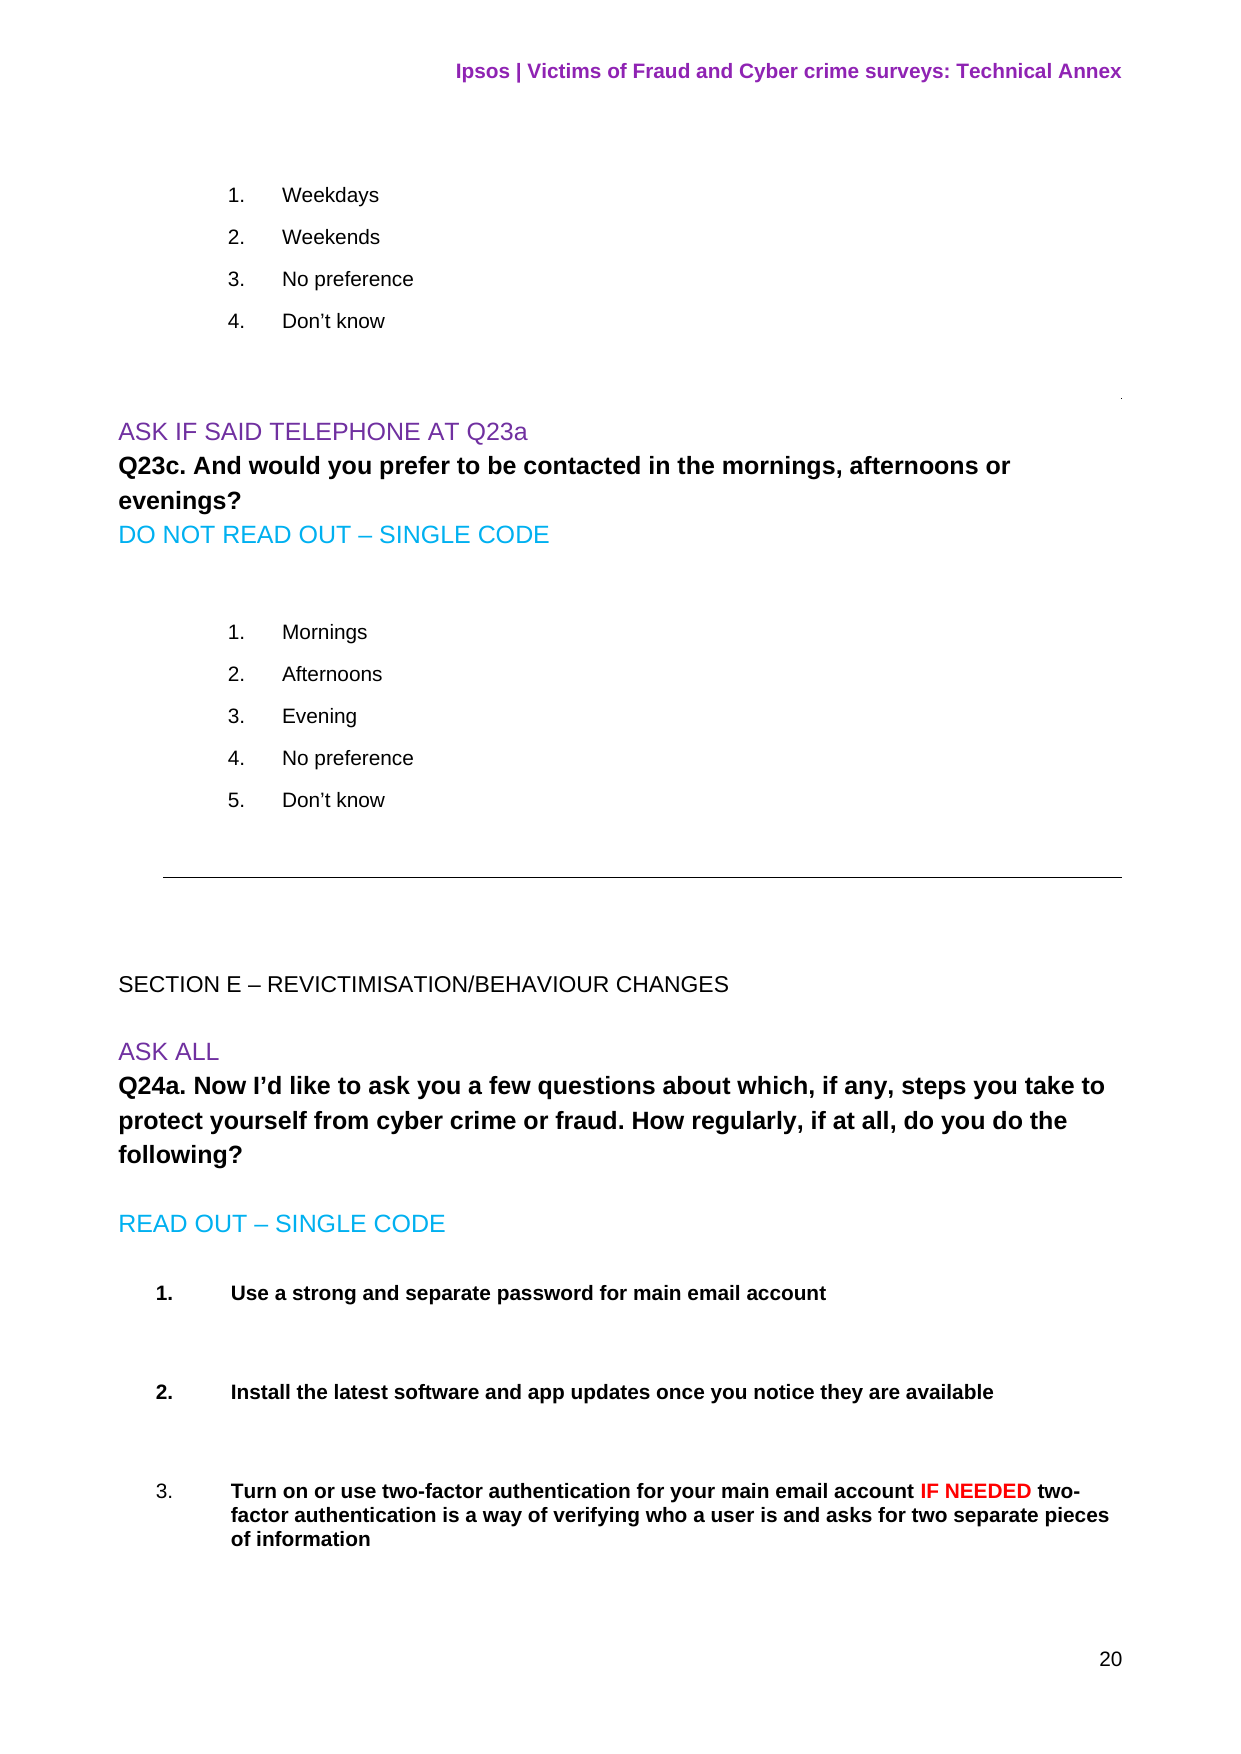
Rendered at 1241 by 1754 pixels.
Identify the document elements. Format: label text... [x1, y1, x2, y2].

text READ OUT – SINGLE CODE [118, 1209, 1122, 1238]
text ASK IF SAID TELEPHONE AT Q23a [118, 417, 1122, 446]
list Weekdays [164, 119, 1121, 160]
text SECTION E – REVICTIMISATION/BEHAVIOUR CHANGES [118, 971, 1122, 997]
text DO NOT READ OUT – SINGLE CODE [118, 520, 1122, 549]
text Q24a. Now I’d like to ask you a few questions about which, if any, steps you take to protect yourself from cyber crime or fraud. How regularly, if at all, do you do the following? [118, 1071, 1122, 1169]
list No preference [164, 681, 1121, 723]
list Don’t know [164, 244, 1121, 398]
list Install the latest software and app updates once you notice they are available [156, 1380, 1122, 1404]
list Weekends [164, 160, 1121, 202]
list Turn on or use two-factor authentication for your main email account IF NEEDED two-factor authentication is a way of verifying who a user is and asks for two separate pieces of information [156, 1479, 1122, 1551]
list No preference [164, 202, 1121, 244]
list Use a strong and separate password for main email account [156, 1281, 1122, 1305]
list Afternoons [164, 597, 1121, 639]
list Mornings [164, 556, 1121, 597]
list Don’t know [164, 723, 1121, 876]
list Evening [164, 639, 1121, 681]
text Q23c. And would you prefer to be contacted in the mornings, afternoons or evenings? [118, 451, 1122, 514]
text ASK ALL [118, 1037, 1122, 1065]
